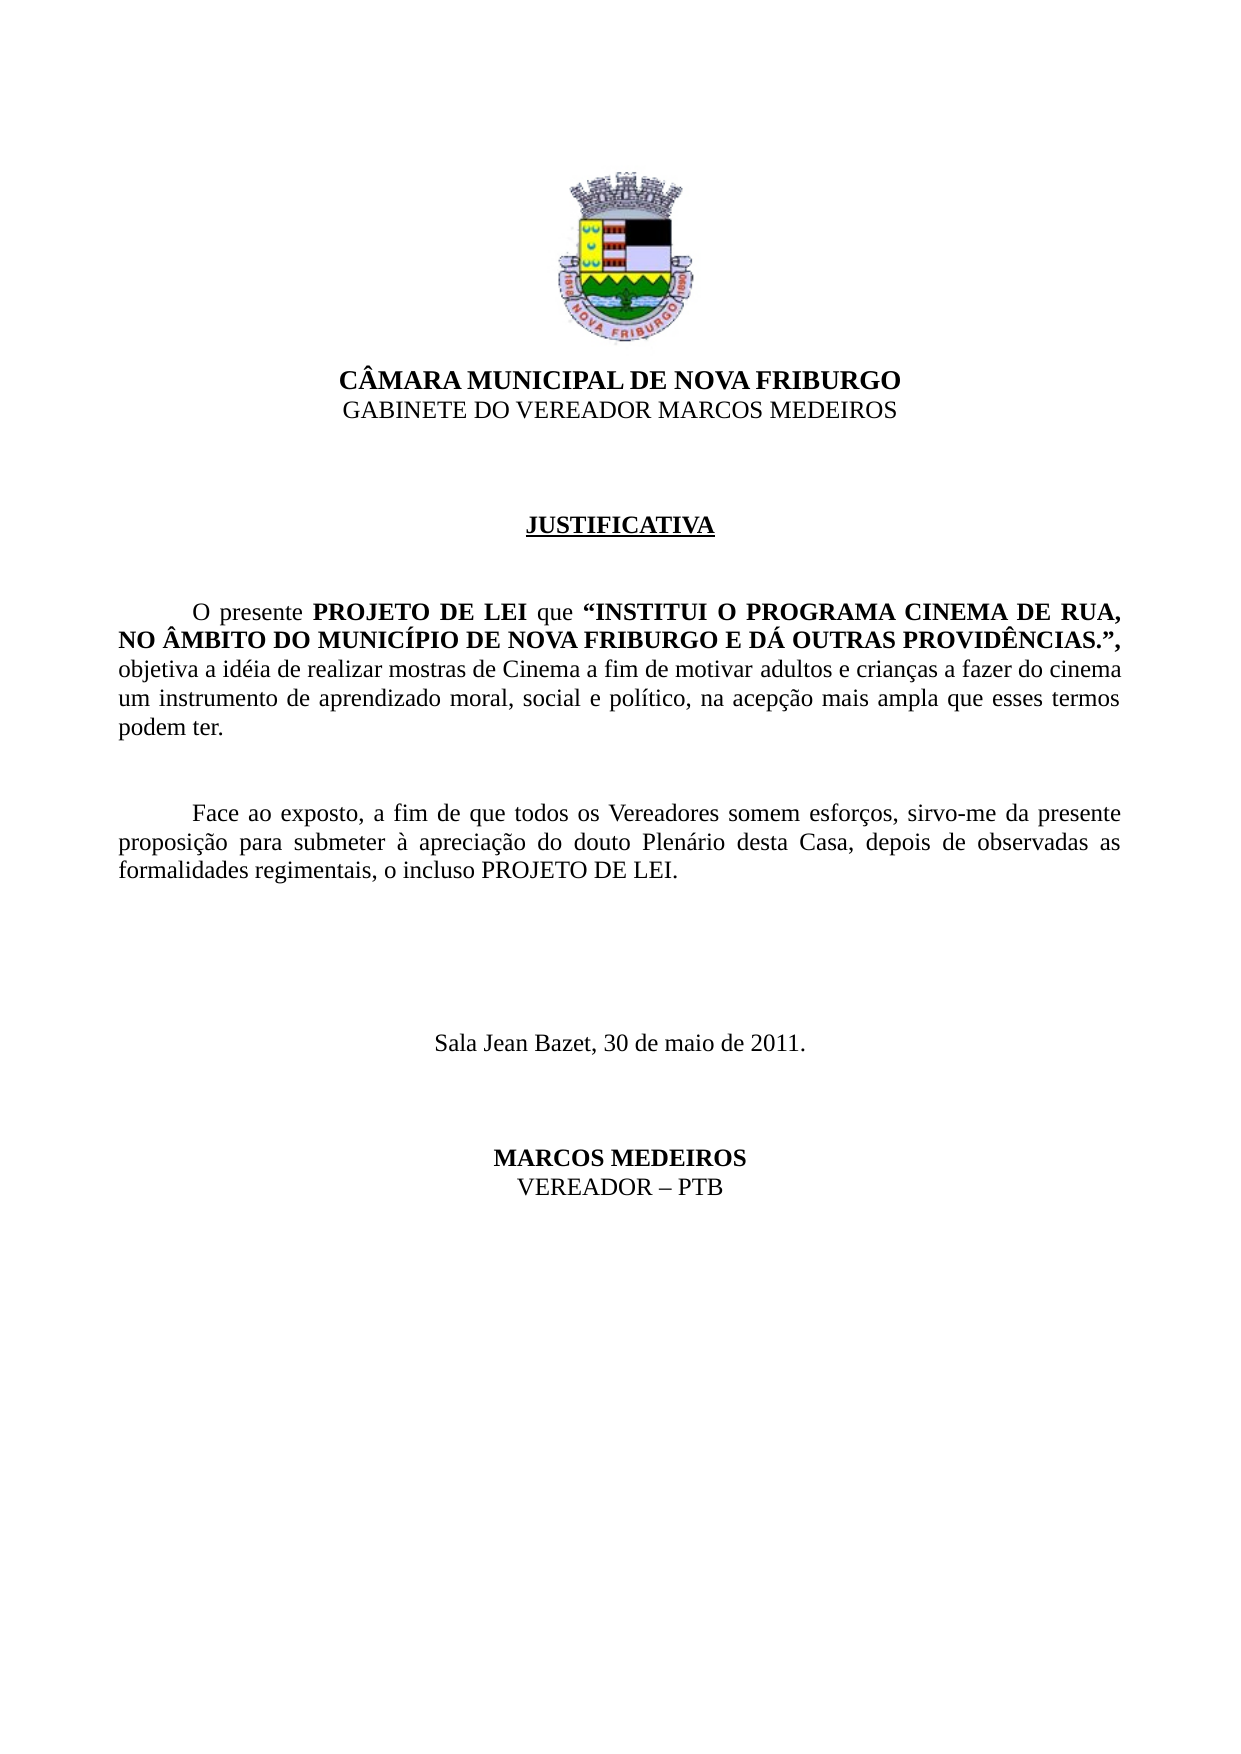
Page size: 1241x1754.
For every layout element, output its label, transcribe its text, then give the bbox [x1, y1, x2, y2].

text GABINETE DO VEREADOR MARCOS MEDEIROS [118, 395, 1122, 424]
text O presente PROJETO DE LEI que “INSTITUI O PROGRAMA CINEMA DE RUA, NO ÂMBITO DO MUNICÍPIO DE NOVA FRIBURGO E DÁ OUTRAS PROVIDÊNCIAS.”, objetiva a idéia de realizar mostras de Cinema a fim de motivar adultos e crianças a fazer do cinema um instrumento de aprendizado moral, social e político, na acepção mais ampla que esses termos podem ter. [118, 597, 1122, 740]
text VEREADOR – PTB [118, 1172, 1122, 1200]
text Face ao exposto, a fim de que todos os Vereadores somem esforços, sirvo-me da presente proposição para submeter à apreciação do douto Plenário desta Casa, depois de observadas as formalidades regimentais, o incluso PROJETO DE LEI. [118, 798, 1122, 884]
text CÂMARA MUNICIPAL DE NOVA FRIBURGO [118, 364, 1122, 395]
text JUSTIFICATIVA [118, 510, 1122, 539]
picture [537, 156, 703, 356]
text Sala Jean Bazet, 30 de maio de 2011. [118, 1028, 1122, 1057]
text MARCOS MEDEIROS [118, 1143, 1122, 1172]
